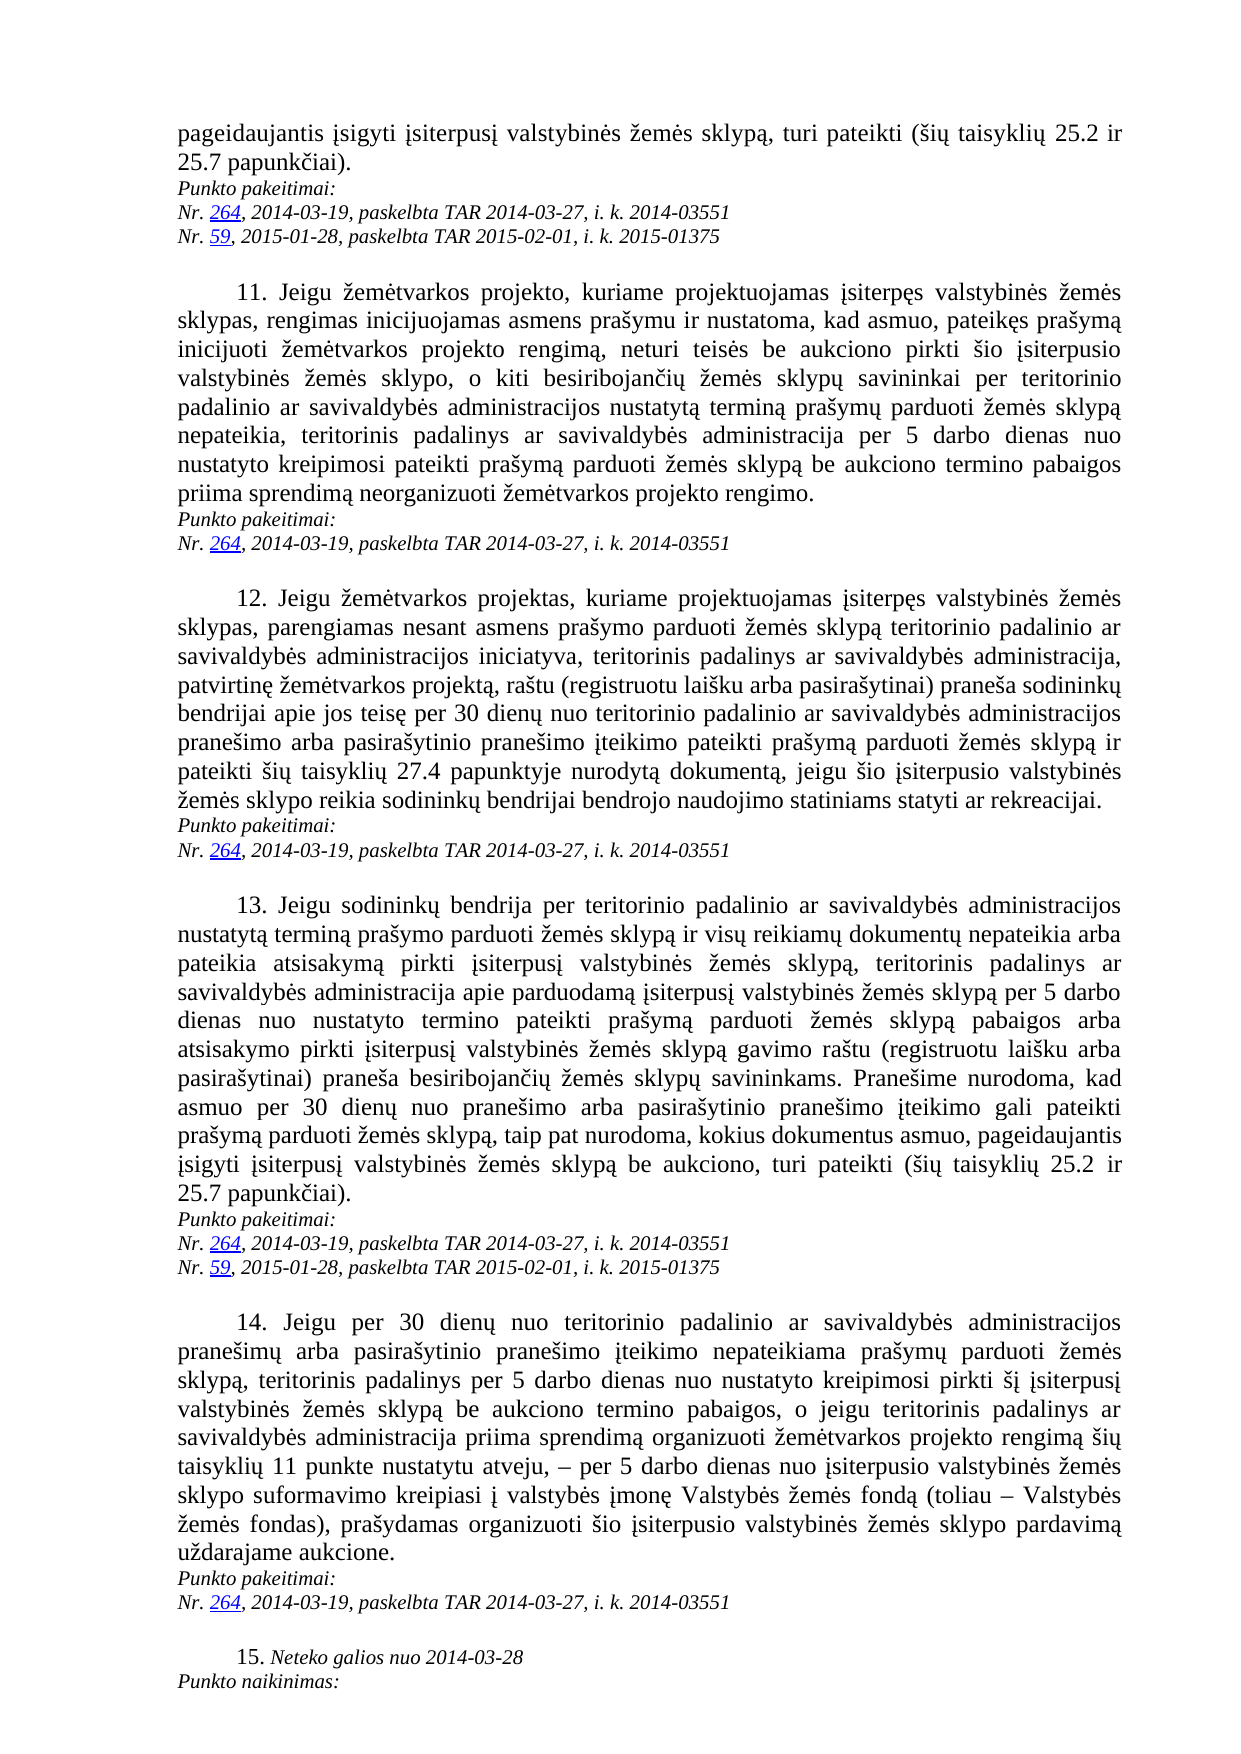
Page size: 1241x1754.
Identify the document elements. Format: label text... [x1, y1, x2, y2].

text Nr. 59, 2015-01-28, paskelbta TAR 2015-02-01, i. k. 2015-01375 [177, 224, 1122, 248]
text Nr. 59, 2015-01-28, paskelbta TAR 2015-02-01, i. k. 2015-01375 [177, 1255, 1122, 1279]
text 14. Jeigu per 30 dienų nuo teritorinio padalinio ar savivaldybės administracijos pranešimų arba pasirašytinio pranešimo įteikimo nepateikiama prašymų parduoti žemės sklypą, teritorinis padalinys per 5 darbo dienas nuo nustatyto kreipimosi pirkti šį įsiterpusį valstybinės žemės sklypą be aukciono termino pabaigos, o jeigu teritorinis padalinys ar savivaldybės administracija priima sprendimą organizuoti žemėtvarkos projekto rengimą šių taisyklių 11 punkte nustatytu atveju, – per 5 darbo dienas nuo įsiterpusio valstybinės žemės sklypo suformavimo kreipiasi į valstybės įmonę Valstybės žemės fondą (toliau – Valstybės žemės fondas), prašydamas organizuoti šio įsiterpusio valstybinės žemės sklypo pardavimą uždarajame aukcione. [177, 1307, 1122, 1566]
text Punkto pakeitimai: [177, 813, 1122, 837]
text Punkto pakeitimai: [177, 1566, 1122, 1590]
text Punkto pakeitimai: [177, 176, 1122, 200]
text Nr. 264, 2014-03-19, paskelbta TAR 2014-03-27, i. k. 2014-03551 [177, 837, 1122, 862]
text Nr. 264, 2014-03-19, paskelbta TAR 2014-03-27, i. k. 2014-03551 [177, 1231, 1122, 1255]
text 13. Jeigu sodininkų bendrija per teritorinio padalinio ar savivaldybės administracijos nustatytą terminą prašymo parduoti žemės sklypą ir visų reikiamų dokumentų nepateikia arba pateikia atsisakymą pirkti įsiterpusį valstybinės žemės sklypą, teritorinis padalinys ar savivaldybės administracija apie parduodamą įsiterpusį valstybinės žemės sklypą per 5 darbo dienas nuo nustatyto termino pateikti prašymą parduoti žemės sklypą pabaigos arba atsisakymo pirkti įsiterpusį valstybinės žemės sklypą gavimo raštu (registruotu laišku arba pasirašytinai) praneša besiribojančių žemės sklypų savininkams. Pranešime nurodoma, kad asmuo per 30 dienų nuo pranešimo arba pasirašytinio pranešimo įteikimo gali pateikti prašymą parduoti žemės sklypą, taip pat nurodoma, kokius dokumentus asmuo, pageidaujantis įsigyti įsiterpusį valstybinės žemės sklypą be aukciono, turi pateikti (šių taisyklių 25.2 ir 25.7 papunkčiai). [177, 890, 1122, 1207]
text 15. Neteko galios nuo 2014-03-28 [177, 1643, 1122, 1669]
text Punkto pakeitimai: [177, 1207, 1122, 1231]
text Nr. 264, 2014-03-19, paskelbta TAR 2014-03-27, i. k. 2014-03551 [177, 200, 1122, 224]
text pageidaujantis įsigyti įsiterpusį valstybinės žemės sklypą, turi pateikti (šių taisyklių 25.2 ir 25.7 papunkčiai). [177, 118, 1122, 176]
text 12. Jeigu žemėtvarkos projektas, kuriame projektuojamas įsiterpęs valstybinės žemės sklypas, parengiamas nesant asmens prašymo parduoti žemės sklypą teritorinio padalinio ar savivaldybės administracijos iniciatyva, teritorinis padalinys ar savivaldybės administracija, patvirtinę žemėtvarkos projektą, raštu (registruotu laišku arba pasirašytinai) praneša sodininkų bendrijai apie jos teisę per 30 dienų nuo teritorinio padalinio ar savivaldybės administracijos pranešimo arba pasirašytinio pranešimo įteikimo pateikti prašymą parduoti žemės sklypą ir pateikti šių taisyklių 27.4 papunktyje nurodytą dokumentą, jeigu šio įsiterpusio valstybinės žemės sklypo reikia sodininkų bendrijai bendrojo naudojimo statiniams statyti ar rekreacijai. [177, 583, 1122, 813]
text Nr. 264, 2014-03-19, paskelbta TAR 2014-03-27, i. k. 2014-03551 [177, 1590, 1122, 1614]
text Nr. 264, 2014-03-19, paskelbta TAR 2014-03-27, i. k. 2014-03551 [177, 531, 1122, 555]
text Punkto pakeitimai: [177, 507, 1122, 531]
text Punkto naikinimas: [177, 1669, 1122, 1693]
text 11. Jeigu žemėtvarkos projekto, kuriame projektuojamas įsiterpęs valstybinės žemės sklypas, rengimas inicijuojamas asmens prašymu ir nustatoma, kad asmuo, pateikęs prašymą inicijuoti žemėtvarkos projekto rengimą, neturi teisės be aukciono pirkti šio įsiterpusio valstybinės žemės sklypo, o kiti besiribojančių žemės sklypų savininkai per teritorinio padalinio ar savivaldybės administracijos nustatytą terminą prašymų parduoti žemės sklypą nepateikia, teritorinis padalinys ar savivaldybės administracija per 5 darbo dienas nuo nustatyto kreipimosi pateikti prašymą parduoti žemės sklypą be aukciono termino pabaigos priima sprendimą neorganizuoti žemėtvarkos projekto rengimo. [177, 277, 1122, 507]
